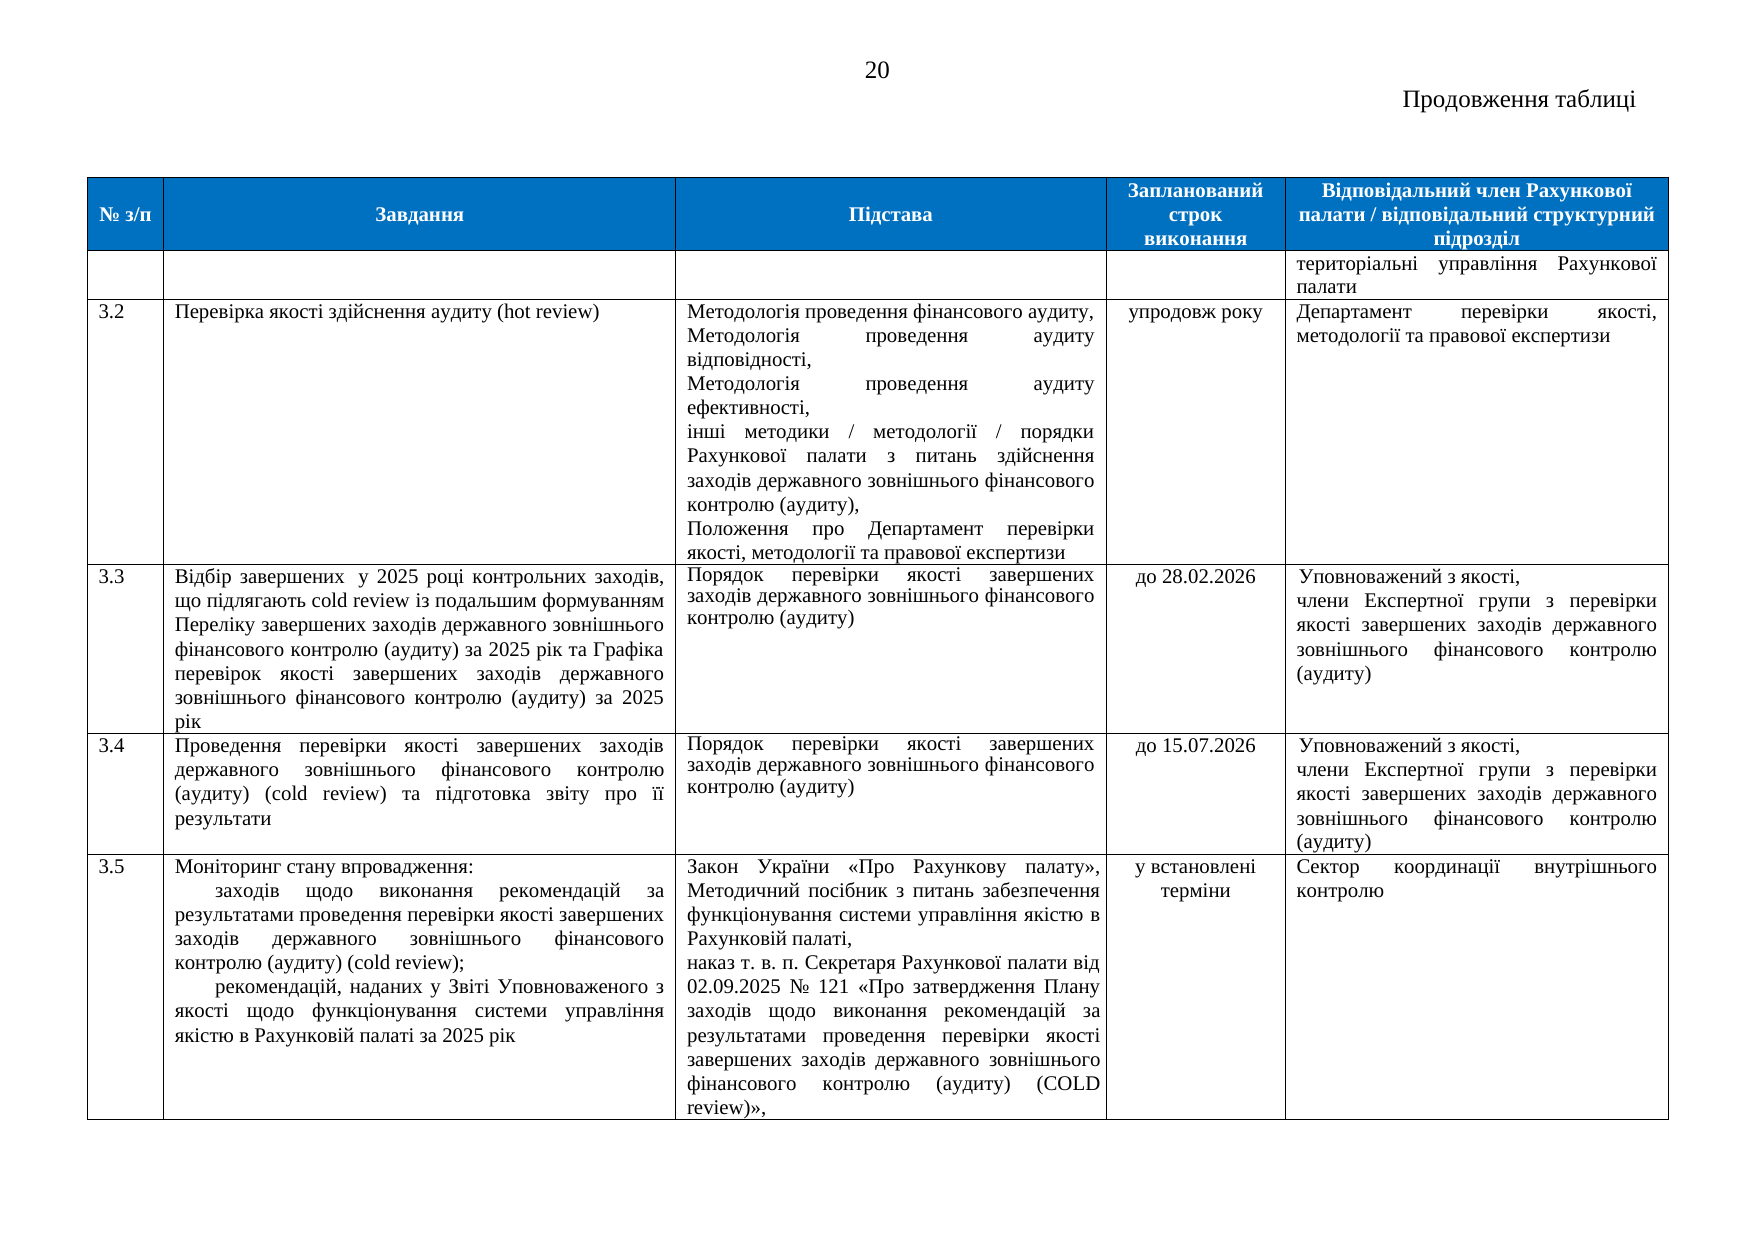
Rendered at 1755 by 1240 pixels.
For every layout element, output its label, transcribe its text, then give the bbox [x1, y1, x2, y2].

table_cell Закон України «Про Рахункову палату», Методичний посібник з питань забезпечення функціонування системи управління якістю в Рахунковій палаті, наказ т. в. п. Секретаря Рахункової палати від 02.09.2025 № 121 «Про затвердження Плану заходів щодо виконання рекомендацій за результатами проведення перевірки якості завершених заходів державного зовнішнього фінансового контролю (аудиту) (COLD review)», [676, 855, 1106, 1119]
table_cell Перевірка якості здійснення аудиту (hot review) [164, 300, 675, 564]
table_cell Порядок перевірки якості завершених заходів державного зовнішнього фінансового контролю (аудиту) [676, 734, 1106, 853]
table_cell Порядок перевірки якості завершених заходів державного зовнішнього фінансового контролю (аудиту) [676, 565, 1106, 733]
table_cell Відбір завершених у 2025 році контрольних заходів, що підлягають cold review із подальшим формуванням Переліку завершених заходів державного зовнішнього фінансового контролю (аудиту) за 2025 рік та Графіка перевірок якості завершених заходів державного зовнішнього фінансового контролю (аудиту) за 2025 рік [164, 565, 675, 733]
table_cell Сектор координації внутрішнього контролю [1286, 855, 1668, 1119]
table_header Завдання [164, 178, 675, 250]
table_cell Уповноважений з якості, члени Експертної групи з перевірки якості завершених заходів державного зовнішнього фінансового контролю (аудиту) [1286, 734, 1668, 853]
table_header Відповідальний член Рахункової палати / відповідальний структурний підрозділ [1286, 178, 1668, 250]
table_cell [88, 300, 163, 564]
table_header Запланований строк виконання [1107, 178, 1285, 250]
table_cell [88, 251, 163, 298]
table_header № з/п [88, 178, 163, 250]
table_cell Проведення перевірки якості завершених заходів державного зовнішнього фінансового контролю (аудиту) (cold review) та підготовка звіту про її результати [164, 734, 675, 853]
table_cell у встановлені терміни [1107, 855, 1285, 1119]
table_cell [88, 855, 163, 1119]
table_cell [164, 251, 675, 298]
table_cell упродовж року [1107, 300, 1285, 564]
table_cell [88, 734, 163, 853]
table_cell територіальні управління Рахункової палати [1286, 251, 1668, 298]
table_cell [1107, 251, 1285, 298]
table_cell до 15.07.2026 [1107, 734, 1285, 853]
table_cell Департамент перевірки якості, методології та правової експертизи [1286, 300, 1668, 564]
table_cell Методологія проведення фінансового аудиту, Методологія проведення аудиту відповідності, Методологія проведення аудиту ефективності, інші методики / методології / порядки Рахункової палати з питань здійснення заходів державного зовнішнього фінансового контролю (аудиту), Положення про Департамент перевірки якості, методології та правової експертизи [676, 300, 1106, 564]
table_cell Моніторинг стану впровадження: заходів щодо виконання рекомендацій за результатами проведення перевірки якості завершених заходів державного зовнішнього фінансового контролю (аудиту) (cold review); рекомендацій, наданих у Звіті Уповноваженого з якості щодо функціонування системи управління якістю в Рахунковій палаті за 2025 рік [164, 855, 675, 1119]
table_header Підстава [676, 178, 1106, 250]
table_cell Уповноважений з якості, члени Експертної групи з перевірки якості завершених заходів державного зовнішнього фінансового контролю (аудиту) [1286, 565, 1668, 733]
table_cell [676, 251, 1106, 298]
table_cell до 28.02.2026 [1107, 565, 1285, 733]
table_cell [88, 565, 163, 733]
